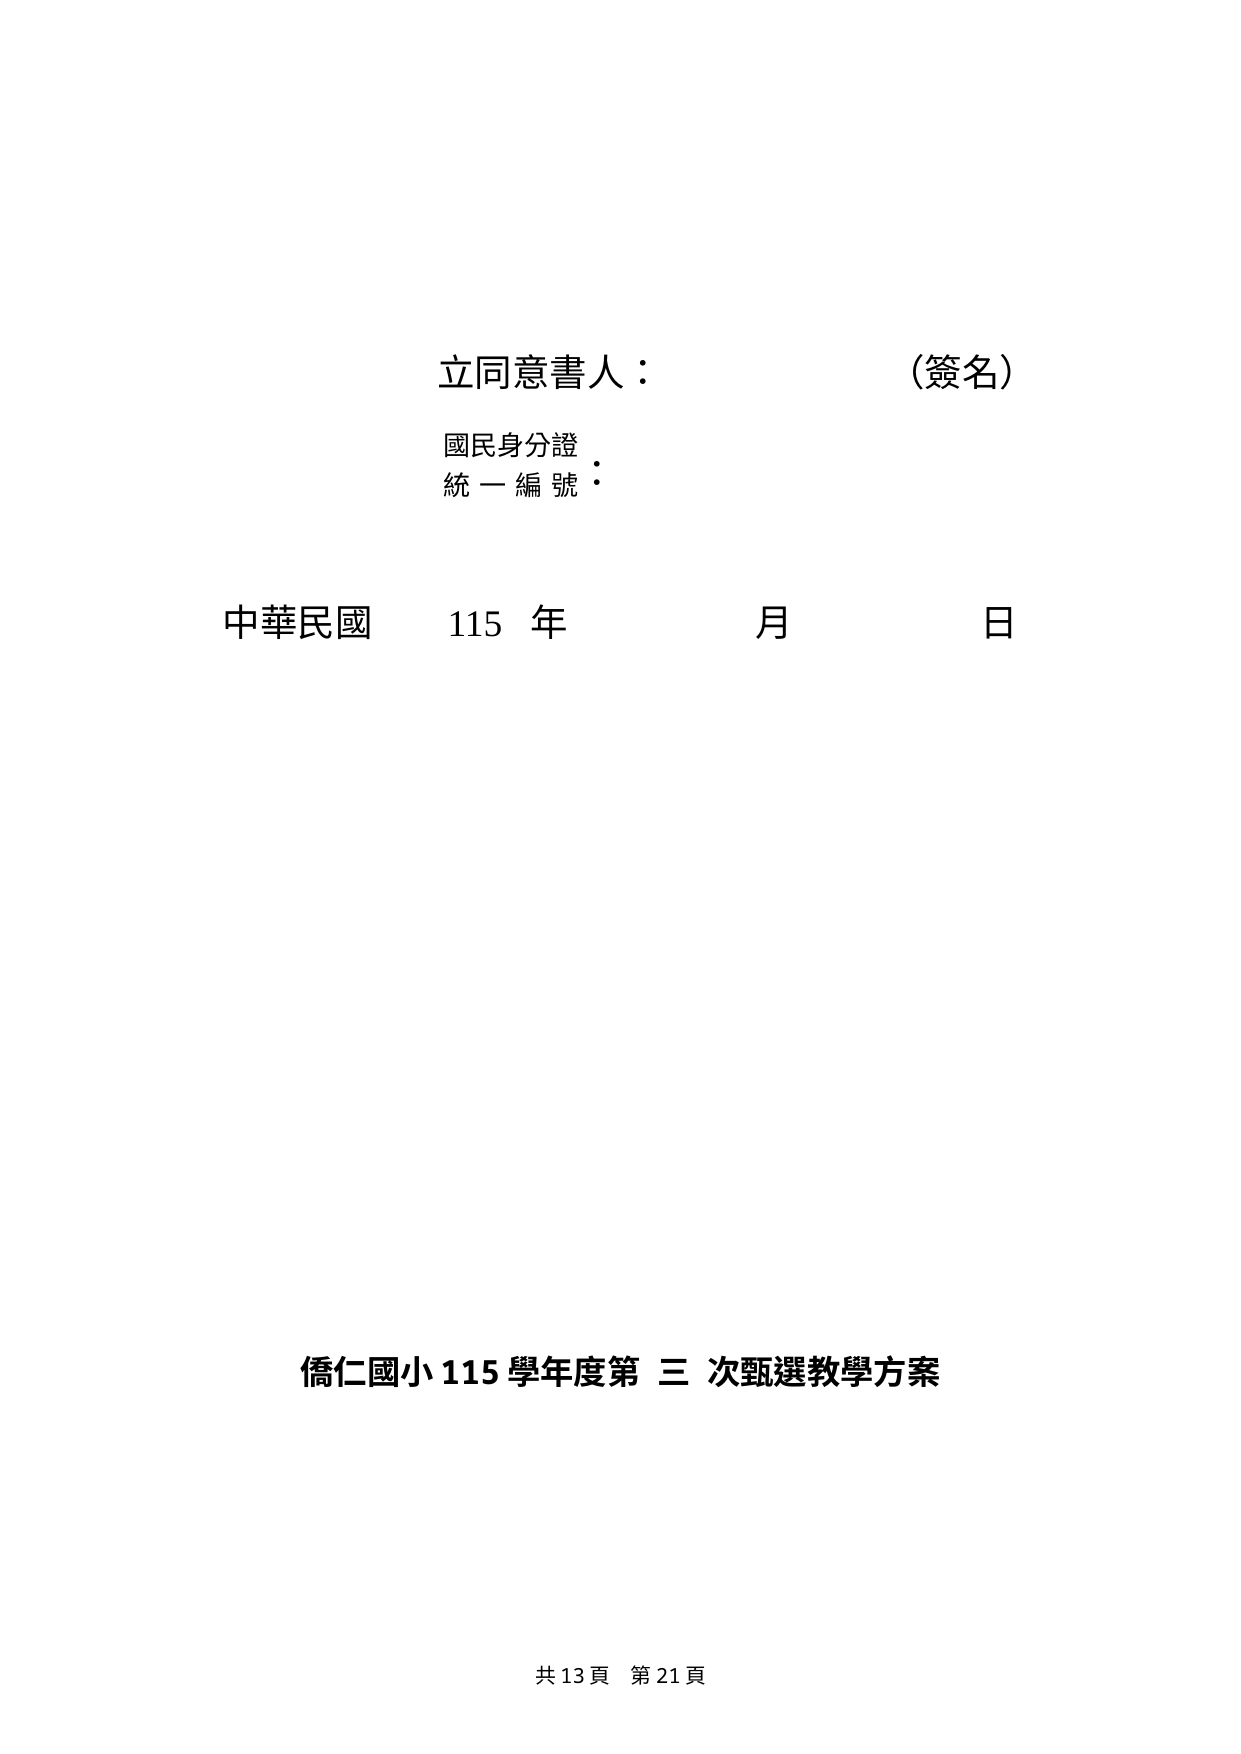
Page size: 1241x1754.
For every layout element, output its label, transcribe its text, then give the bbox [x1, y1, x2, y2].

text 僑仁國小115學年度第 三 次甄選教學方案 [118, 1328, 1122, 1391]
text 國民身分證統一編號： [118, 391, 1122, 516]
text 立同意書人： （簽名） [118, 328, 1122, 391]
text 中華民國 115 年 月 日 [118, 578, 1122, 641]
